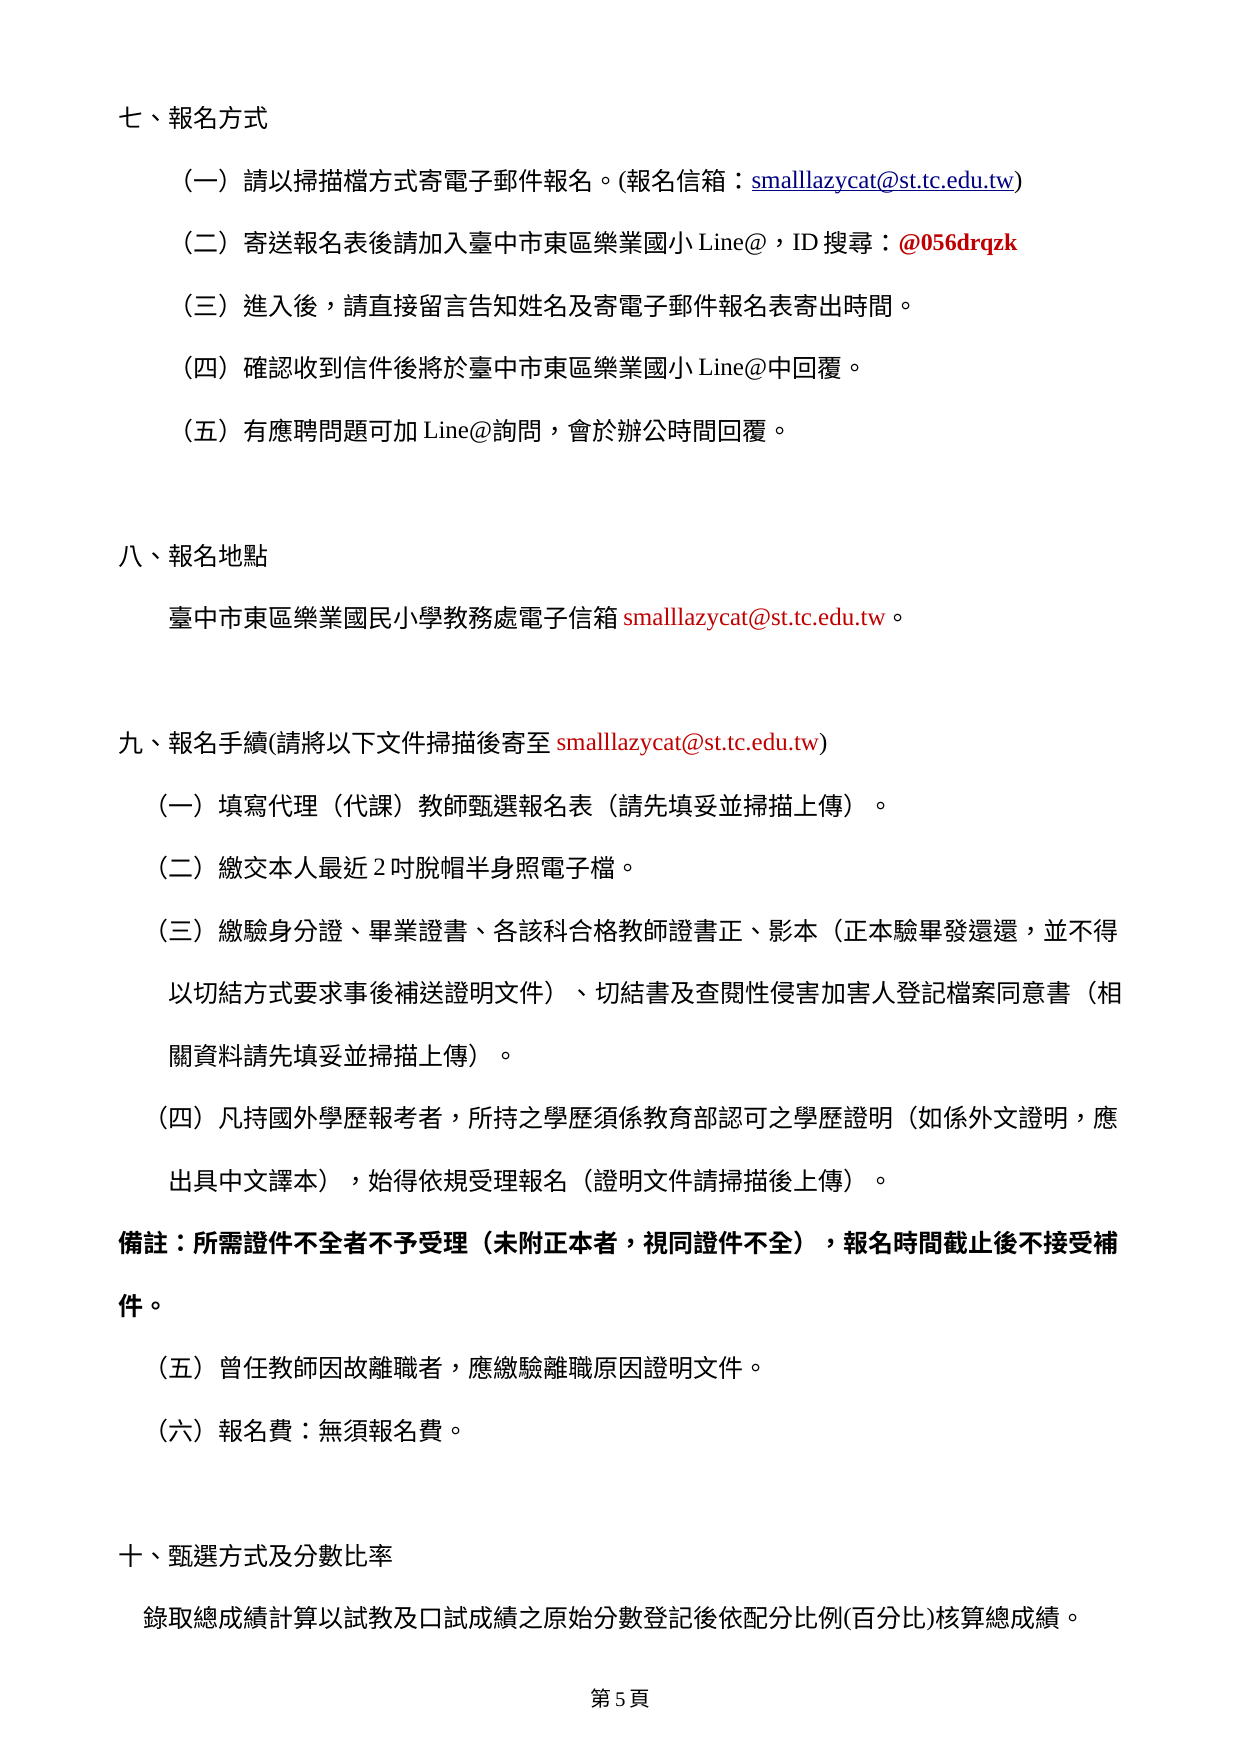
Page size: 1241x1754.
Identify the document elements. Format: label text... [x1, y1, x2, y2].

text （三）進入後，請直接留言告知姓名及寄電子郵件報名表寄出時間。 [118, 263, 1122, 325]
text （一）請以掃描檔方式寄電子郵件報名。(報名信箱：smalllazycat@st.tc.edu.tw) [118, 138, 1122, 200]
text 出具中文譯本），始得依規受理報名（證明文件請掃描後上傳）。 [118, 1138, 1122, 1200]
text （三）繳驗身分證、畢業證書、各該科合格教師證書正、影本（正本驗畢發還還，並不得 [118, 888, 1122, 950]
text （四）確認收到信件後將於臺中市東區樂業國小Line@中回覆。 [118, 325, 1122, 388]
text 七、報名方式 [118, 75, 1122, 138]
text （五）曾任教師因故離職者，應繳驗離職原因證明文件。 [118, 1325, 1122, 1388]
text 臺中市東區樂業國民小學教務處電子信箱smalllazycat@st.tc.edu.tw。 [118, 575, 1122, 638]
text 備註：所需證件不全者不予受理（未附正本者，視同證件不全），報名時間截止後不接受補件。 [118, 1200, 1122, 1325]
text 九、報名手續(請將以下文件掃描後寄至smalllazycat@st.tc.edu.tw) [118, 700, 1122, 763]
text （四）凡持國外學歷報考者，所持之學歷須係教育部認可之學歷證明（如係外文證明，應 [118, 1075, 1122, 1138]
text （六）報名費：無須報名費。 [118, 1388, 1122, 1450]
text （二）繳交本人最近2吋脫帽半身照電子檔。 [118, 825, 1122, 888]
text 錄取總成績計算以試教及口試成績之原始分數登記後依配分比例(百分比)核算總成績。 [118, 1575, 1122, 1638]
text （一）填寫代理（代課）教師甄選報名表（請先填妥並掃描上傳）。 [118, 763, 1122, 825]
text 以切結方式要求事後補送證明文件）、切結書及查閱性侵害加害人登記檔案同意書（相關資料請先填妥並掃描上傳）。 [168, 950, 1122, 1075]
text （五）有應聘問題可加Line@詢問，會於辦公時間回覆。 [118, 388, 1122, 450]
text 十、甄選方式及分數比率 [118, 1513, 1122, 1575]
text （二）寄送報名表後請加入臺中市東區樂業國小Line@，ID搜尋：@056drqzk [118, 200, 1122, 263]
text 八、報名地點 [118, 513, 1122, 575]
